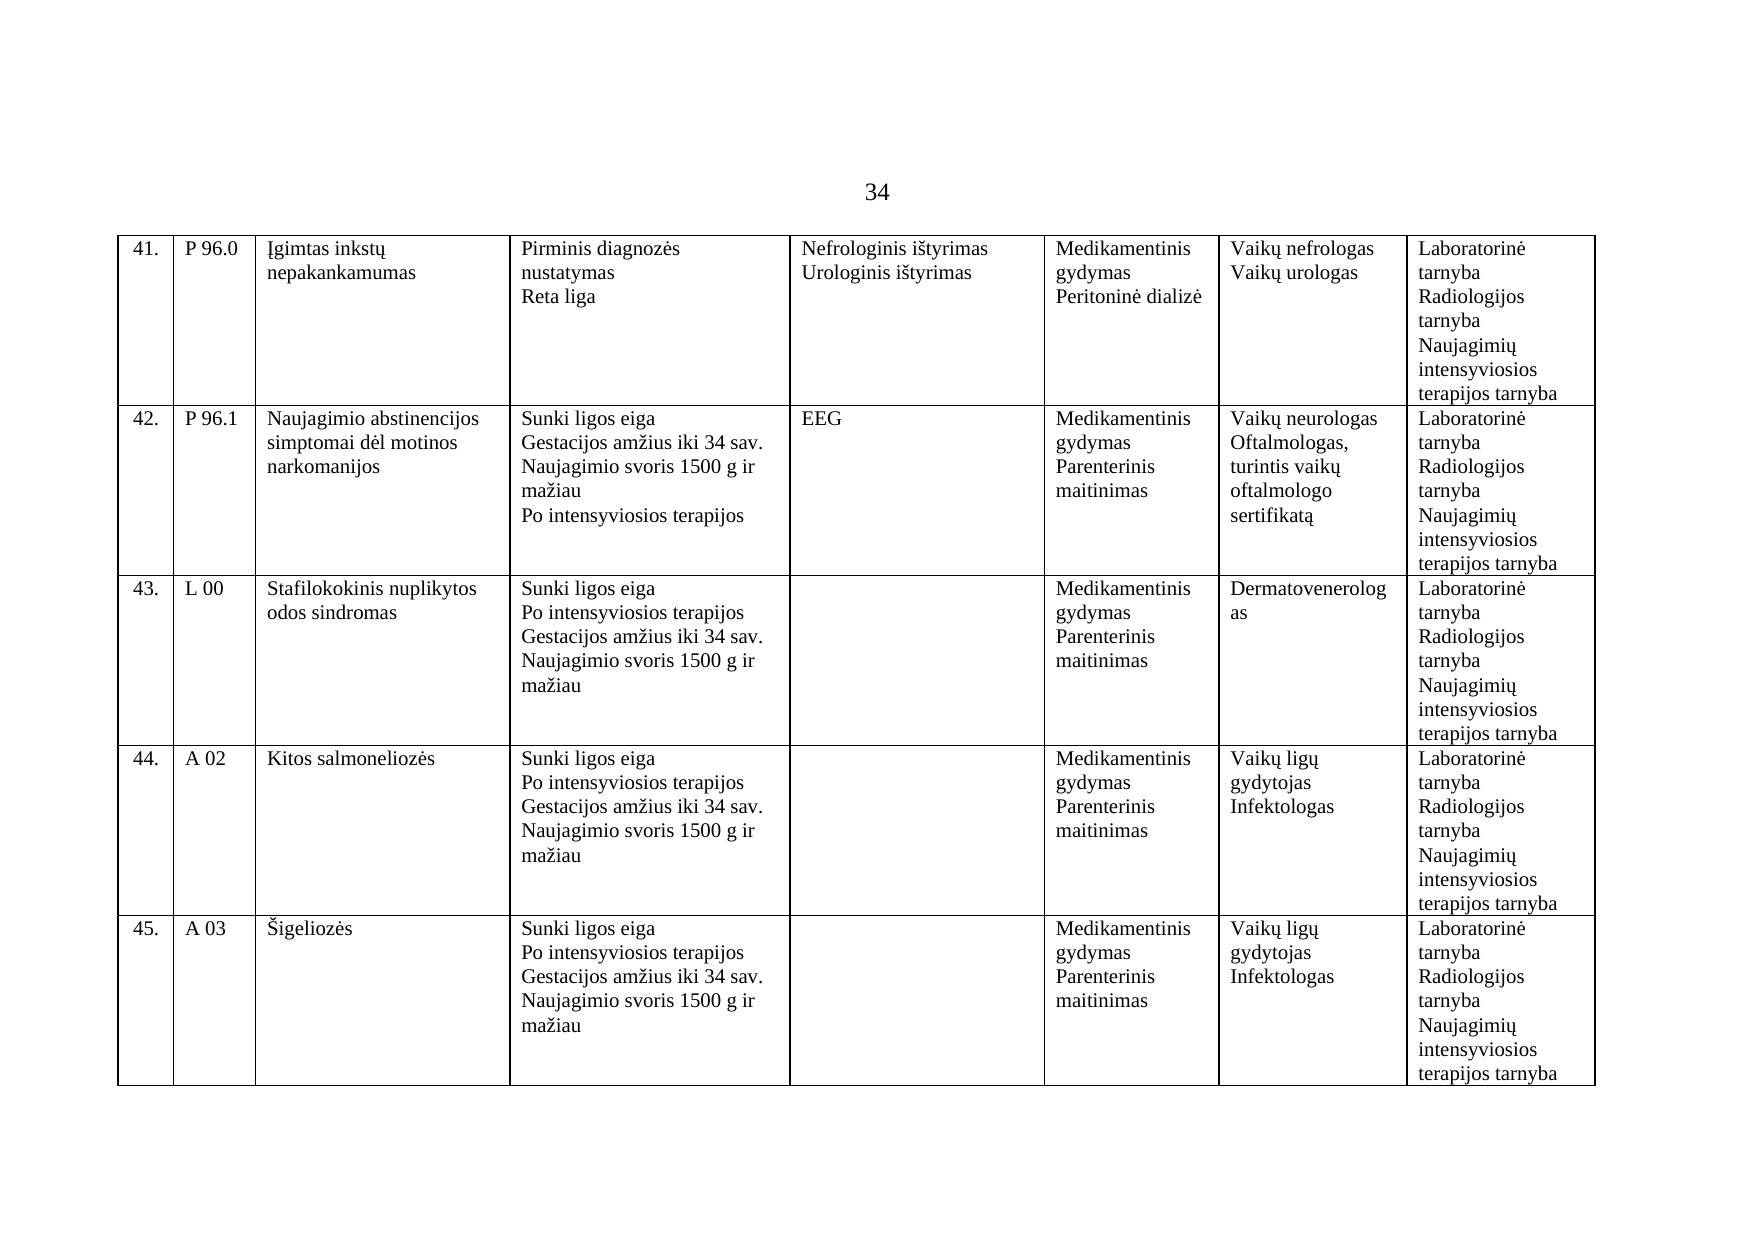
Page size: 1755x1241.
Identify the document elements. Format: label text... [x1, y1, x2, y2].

table_cell Laboratorinė tarnyba Radiologijos tarnyba Naujagimių intensyviosios terapijos tarnyba [1408, 746, 1594, 915]
table_cell Stafilokokinis nuplikytos odos sindromas [256, 576, 509, 745]
table_cell Medikamentinis gydymas Peritoninė dializė [1045, 236, 1218, 405]
table_cell Laboratorinė tarnyba Radiologijos tarnyba Naujagimių intensyviosios terapijos tarnyba [1408, 916, 1594, 1085]
table_cell 44. [119, 746, 173, 915]
table_cell Medikamentinis gydymas Parenterinis maitinimas [1045, 406, 1218, 575]
table_cell Vaikų neurologas Oftalmologas, turintis vaikų oftalmologo sertifikatą [1220, 406, 1406, 575]
table_cell Medikamentinis gydymas Parenterinis maitinimas [1045, 916, 1218, 1085]
table_cell L 00 [174, 576, 255, 745]
table_cell EEG [791, 406, 1044, 575]
table_cell A 03 [174, 916, 255, 1085]
table_cell Nefrologinis ištyrimas Urologinis ištyrimas [791, 236, 1044, 405]
table_cell A 02 [174, 746, 255, 915]
table_cell Medikamentinis gydymas Parenterinis maitinimas [1045, 746, 1218, 915]
table_cell Sunki ligos eiga Po intensyviosios terapijos Gestacijos amžius iki 34 sav. Naujagimio svoris 1500 g ir mažiau [511, 916, 789, 1085]
table_cell Vaikų ligų gydytojas Infektologas [1220, 916, 1406, 1085]
table_cell Laboratorinė tarnyba Radiologijos tarnyba Naujagimių intensyviosios terapijos tarnyba [1408, 236, 1594, 405]
table_cell Sunki ligos eiga Po intensyviosios terapijos Gestacijos amžius iki 34 sav. Naujagimio svoris 1500 g ir mažiau [511, 576, 789, 745]
table_cell Vaikų nefrologas Vaikų urologas [1220, 236, 1406, 405]
table_cell Šigeliozės [256, 916, 509, 1085]
table_cell Laboratorinė tarnyba Radiologijos tarnyba Naujagimių intensyviosios terapijos tarnyba [1408, 406, 1594, 575]
table_cell Dermatovenerologas [1220, 576, 1406, 745]
table_cell Pirminis diagnozės nustatymas Reta liga [511, 236, 789, 405]
table_cell P 96.0 [174, 236, 255, 405]
table_cell Sunki ligos eiga Gestacijos amžius iki 34 sav. Naujagimio svoris 1500 g ir mažiau Po intensyviosios terapijos [511, 406, 789, 575]
table_cell [791, 916, 1044, 1085]
table_cell Vaikų ligų gydytojas Infektologas [1220, 746, 1406, 915]
table_cell Kitos salmoneliozės [256, 746, 509, 915]
table_cell Medikamentinis gydymas Parenterinis maitinimas [1045, 576, 1218, 745]
table_cell P 96.1 [174, 406, 255, 575]
table_cell Įgimtas inkstų nepakankamumas [256, 236, 509, 405]
table_cell 45. [119, 916, 173, 1085]
table_cell Sunki ligos eiga Po intensyviosios terapijos Gestacijos amžius iki 34 sav. Naujagimio svoris 1500 g ir mažiau [511, 746, 789, 915]
table_cell 42. [119, 406, 173, 575]
table_cell Laboratorinė tarnyba Radiologijos tarnyba Naujagimių intensyviosios terapijos tarnyba [1408, 576, 1594, 745]
table_cell 43. [119, 576, 173, 745]
table_cell [791, 746, 1044, 915]
table_cell Naujagimio abstinencijos simptomai dėl motinos narkomanijos [256, 406, 509, 575]
table_cell 41. [119, 236, 173, 405]
table_cell [791, 576, 1044, 745]
